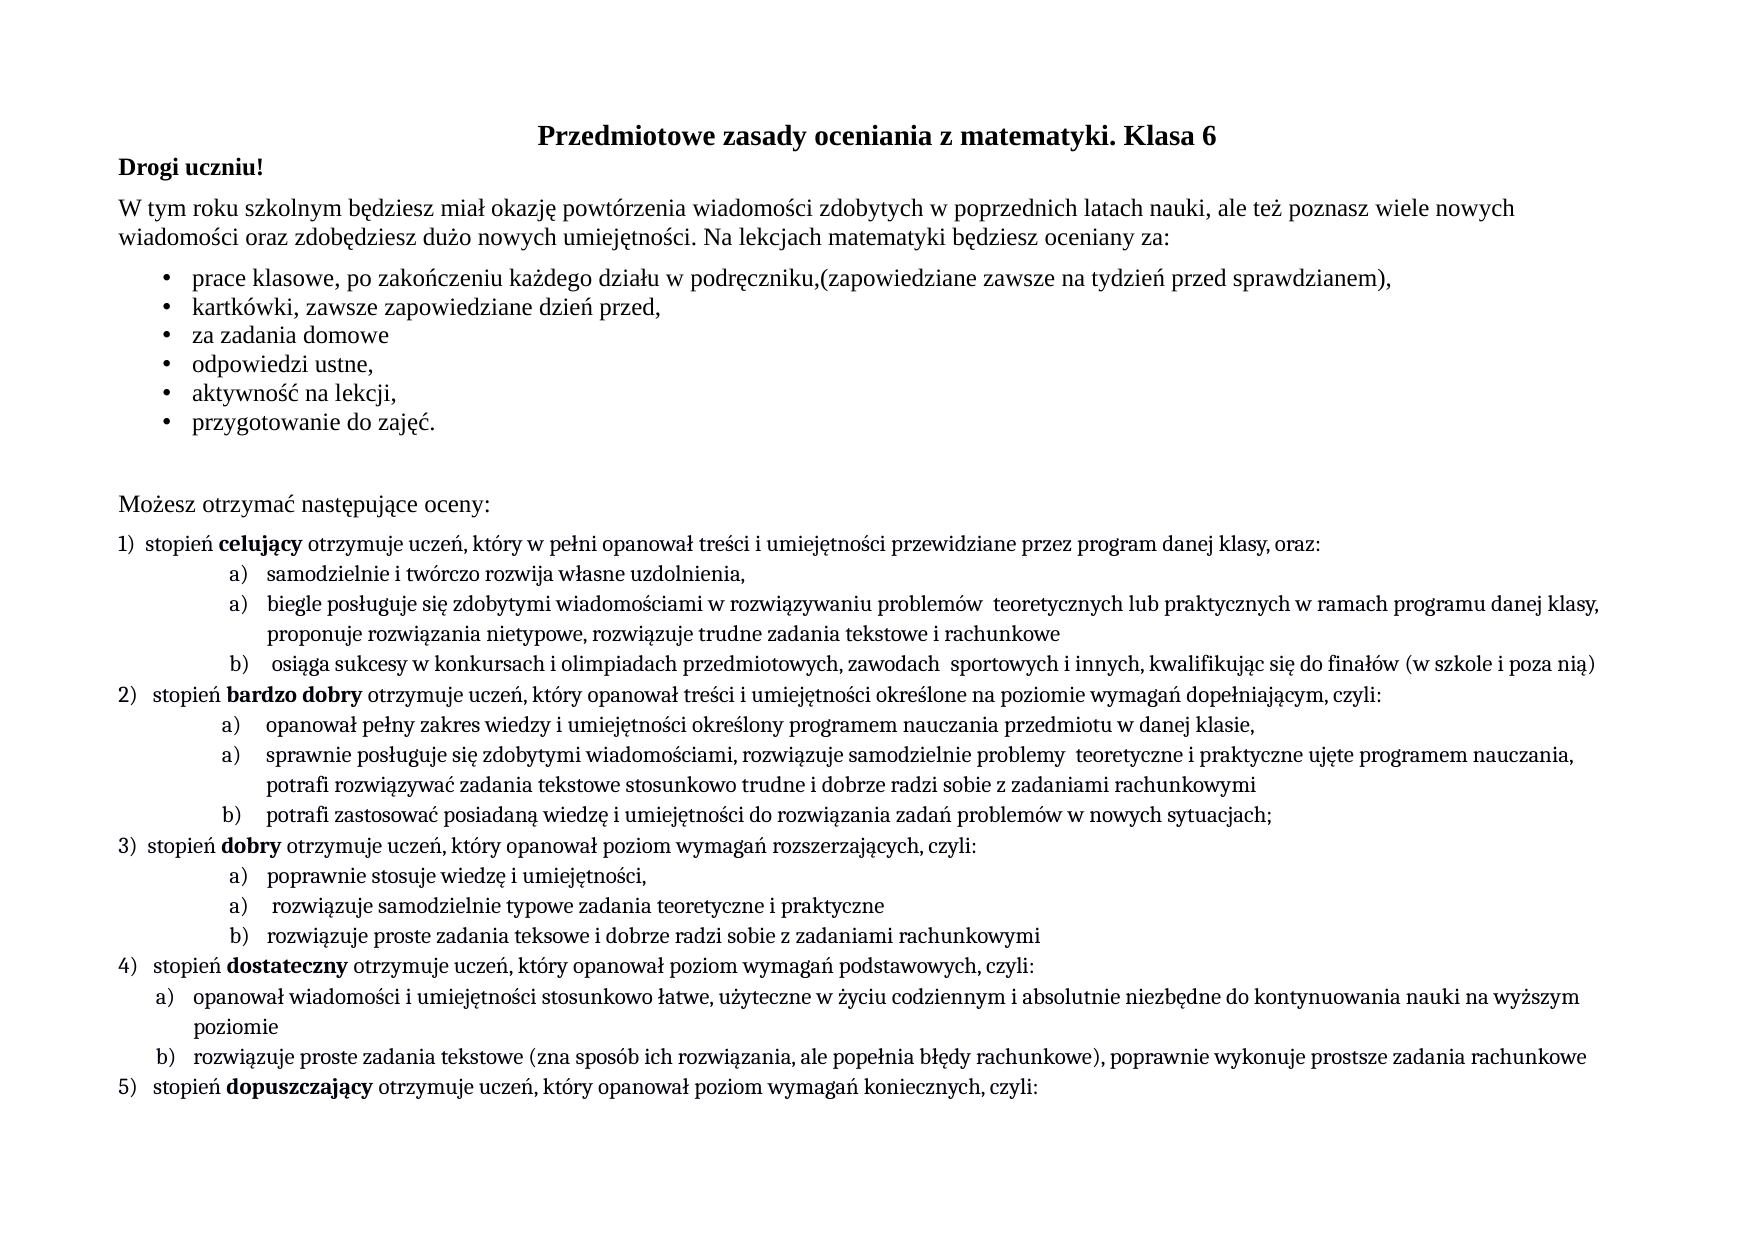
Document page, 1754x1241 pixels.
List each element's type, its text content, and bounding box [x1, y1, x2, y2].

list sprawnie posługuje się zdobytymi wiadomościami, rozwiązuje samodzielnie problemy teoretyczne i praktyczne ujęte programem nauczania, potrafi rozwiązywać zadania tekstowe stosunkowo trudne i dobrze radzi sobie z zadaniami rachunkowymi [222, 742, 1636, 798]
list rozwiązuje proste zadania tekstowe (zna sposób ich rozwiązania, ale popełnia błędy rachunkowe), poprawnie wykonuje prostsze zadania rachunkowe [156, 1044, 1636, 1070]
list prace klasowe, po zakończeniu każdego działu w podręczniku,(zapowiedziane zawsze na tydzień przed sprawdzianem), [162, 263, 1636, 292]
list przygotowanie do zajęć. [162, 407, 1636, 435]
text 3) stopień dobry otrzymuje uczeń, który opanował poziom wymagań rozszerzających, czyli: [118, 832, 1636, 859]
list opanował pełny zakres wiedzy i umiejętności określony programem nauczania przedmiotu w danej klasie, [222, 712, 1636, 738]
text 1) stopień celujący otrzymuje uczeń, który w pełni opanował treści i umiejętności przewidziane przez program danej klasy, oraz: [118, 530, 1636, 557]
text Przedmiotowe zasady oceniania z matematyki. Klasa 6 [118, 118, 1636, 152]
text W tym roku szkolnym będziesz miał okazję powtórzenia wiadomości zdobytych w poprzednich latach nauki, ale też poznasz wiele nowych wiadomości oraz zdobędziesz dużo nowych umiejętności. Na lekcjach matematyki będziesz oceniany za: [118, 193, 1636, 250]
list rozwiązuje samodzielnie typowe zadania teoretyczne i praktyczne [229, 893, 1636, 919]
text 4) stopień dostateczny otrzymuje uczeń, który opanował poziom wymagań podstawowych, czyli: [118, 953, 1636, 980]
list za zadania domowe [162, 320, 1636, 349]
list poprawnie stosuje wiedzę i umiejętności, [229, 863, 1636, 889]
list opanował wiadomości i umiejętności stosunkowo łatwe, użyteczne w życiu codziennym i absolutnie niezbędne do kontynuowania nauki na wyższym poziomie [156, 983, 1636, 1040]
list potrafi zastosować posiadaną wiedzę i umiejętności do rozwiązania zadań problemów w nowych sytuacjach; [222, 802, 1636, 829]
list odpowiedzi ustne, [162, 349, 1636, 378]
list samodzielnie i twórczo rozwija własne uzdolnienia, [229, 561, 1636, 587]
text Możesz otrzymać następujące oceny: [118, 489, 1636, 518]
list rozwiązuje proste zadania teksowe i dobrze radzi sobie z zadaniami rachunkowymi [229, 923, 1636, 949]
text 2) stopień bardzo dobry otrzymuje uczeń, który opanował treści i umiejętności określone na poziomie wymagań dopełniającym, czyli: [118, 681, 1636, 708]
list osiąga sukcesy w konkursach i olimpiadach przedmiotowych, zawodach sportowych i innych, kwalifikując się do finałów (w szkole i poza nią) [229, 651, 1636, 678]
text Drogi uczniu! [118, 152, 1636, 180]
text 5) stopień dopuszczający otrzymuje uczeń, który opanował poziom wymagań koniecznych, czyli: [118, 1074, 1636, 1101]
list aktywność na lekcji, [162, 378, 1636, 407]
list kartkówki, zawsze zapowiedziane dzień przed, [162, 292, 1636, 320]
list biegle posługuje się zdobytymi wiadomościami w rozwiązywaniu problemów teoretycznych lub praktycznych w ramach programu danej klasy, proponuje rozwiązania nietypowe, rozwiązuje trudne zadania tekstowe i rachunkowe [229, 591, 1636, 647]
